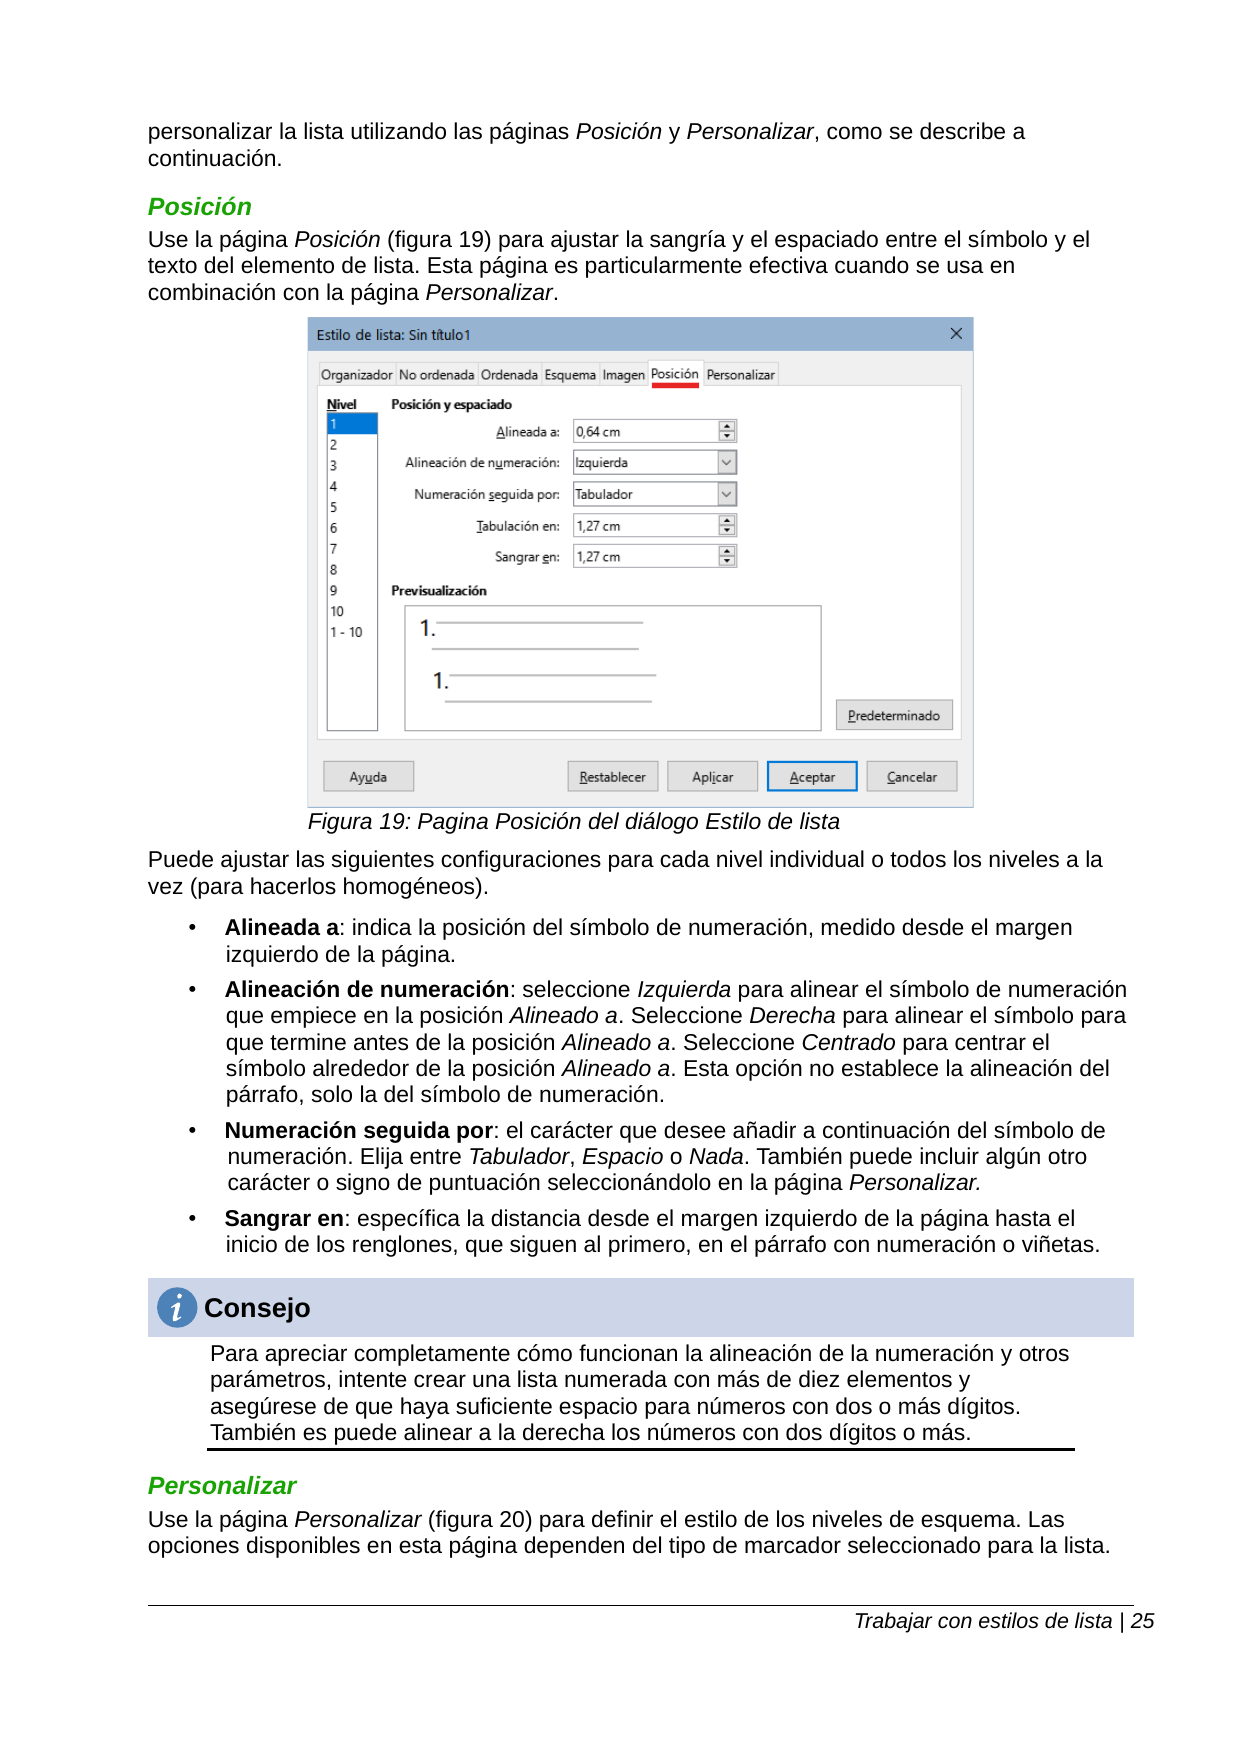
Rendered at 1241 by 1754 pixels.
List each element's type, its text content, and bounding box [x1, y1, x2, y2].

text personalizar la lista utilizando las páginas Posición y Personalizar, como se describe a continuación. [148, 118, 1134, 171]
text Para apreciar completamente cómo funcionan la alineación de la numeración y otros parámetros, intente crear una lista numerada con más de diez elementos y asegúrese de que haya suficiente espacio para números con dos o más dígitos. También es puede alinear a la derecha los números con dos dígitos o más. [207, 1337, 1075, 1448]
subtitle Posición [148, 191, 1134, 220]
list Sangrar en: específica la distancia desde el margen izquierdo de la página hasta el inicio de los renglones, que siguen al primero, en el párrafo con numeración o viñetas. [185, 1202, 1134, 1260]
list Numeración seguida por: el carácter que desee añadir a continuación del símbolo de numeración. Elija entre Tabulador, Espacio o Nada. También puede incluir algún otro carácter o signo de puntuación seleccionándolo en la página Personalizar. [185, 1114, 1134, 1196]
text Figura 19: Pagina Posición del diálogo Estilo de lista [308, 808, 974, 834]
subtitle Personalizar [148, 1471, 1134, 1500]
picture [307, 317, 974, 808]
text Puede ajustar las siguientes configuraciones para cada nivel individual o todos los niveles a la vez (para hacerlos homogéneos). [148, 846, 1134, 899]
text Use la página Posición (figura 19) para ajustar la sangría y el espaciado entre el símbolo y el texto del elemento de lista. Esta página es particularmente efectiva cuando se usa en combinación con la página Personalizar. [148, 226, 1134, 305]
list Alineación de numeración: seleccione Izquierda para alinear el símbolo de numeración que empiece en la posición Alineado a. Seleccione Derecha para alinear el símbolo para que termine antes de la posición Alineado a. Seleccione Centrado para centrar el símbolo alrededor de la posición Alineado a. Esta opción no establece la alineación del párrafo, solo la del símbolo de numeración. [185, 973, 1134, 1108]
subtitle Consejo [148, 1278, 1134, 1337]
list Alineada a: indica la posición del símbolo de numeración, medido desde el margen izquierdo de la página. [185, 911, 1134, 967]
text Use la página Personalizar (figura 20) para definir el estilo de los niveles de esquema. Las opciones disponibles en esta página dependen del tipo de marcador seleccionado para la lista. [148, 1506, 1134, 1559]
